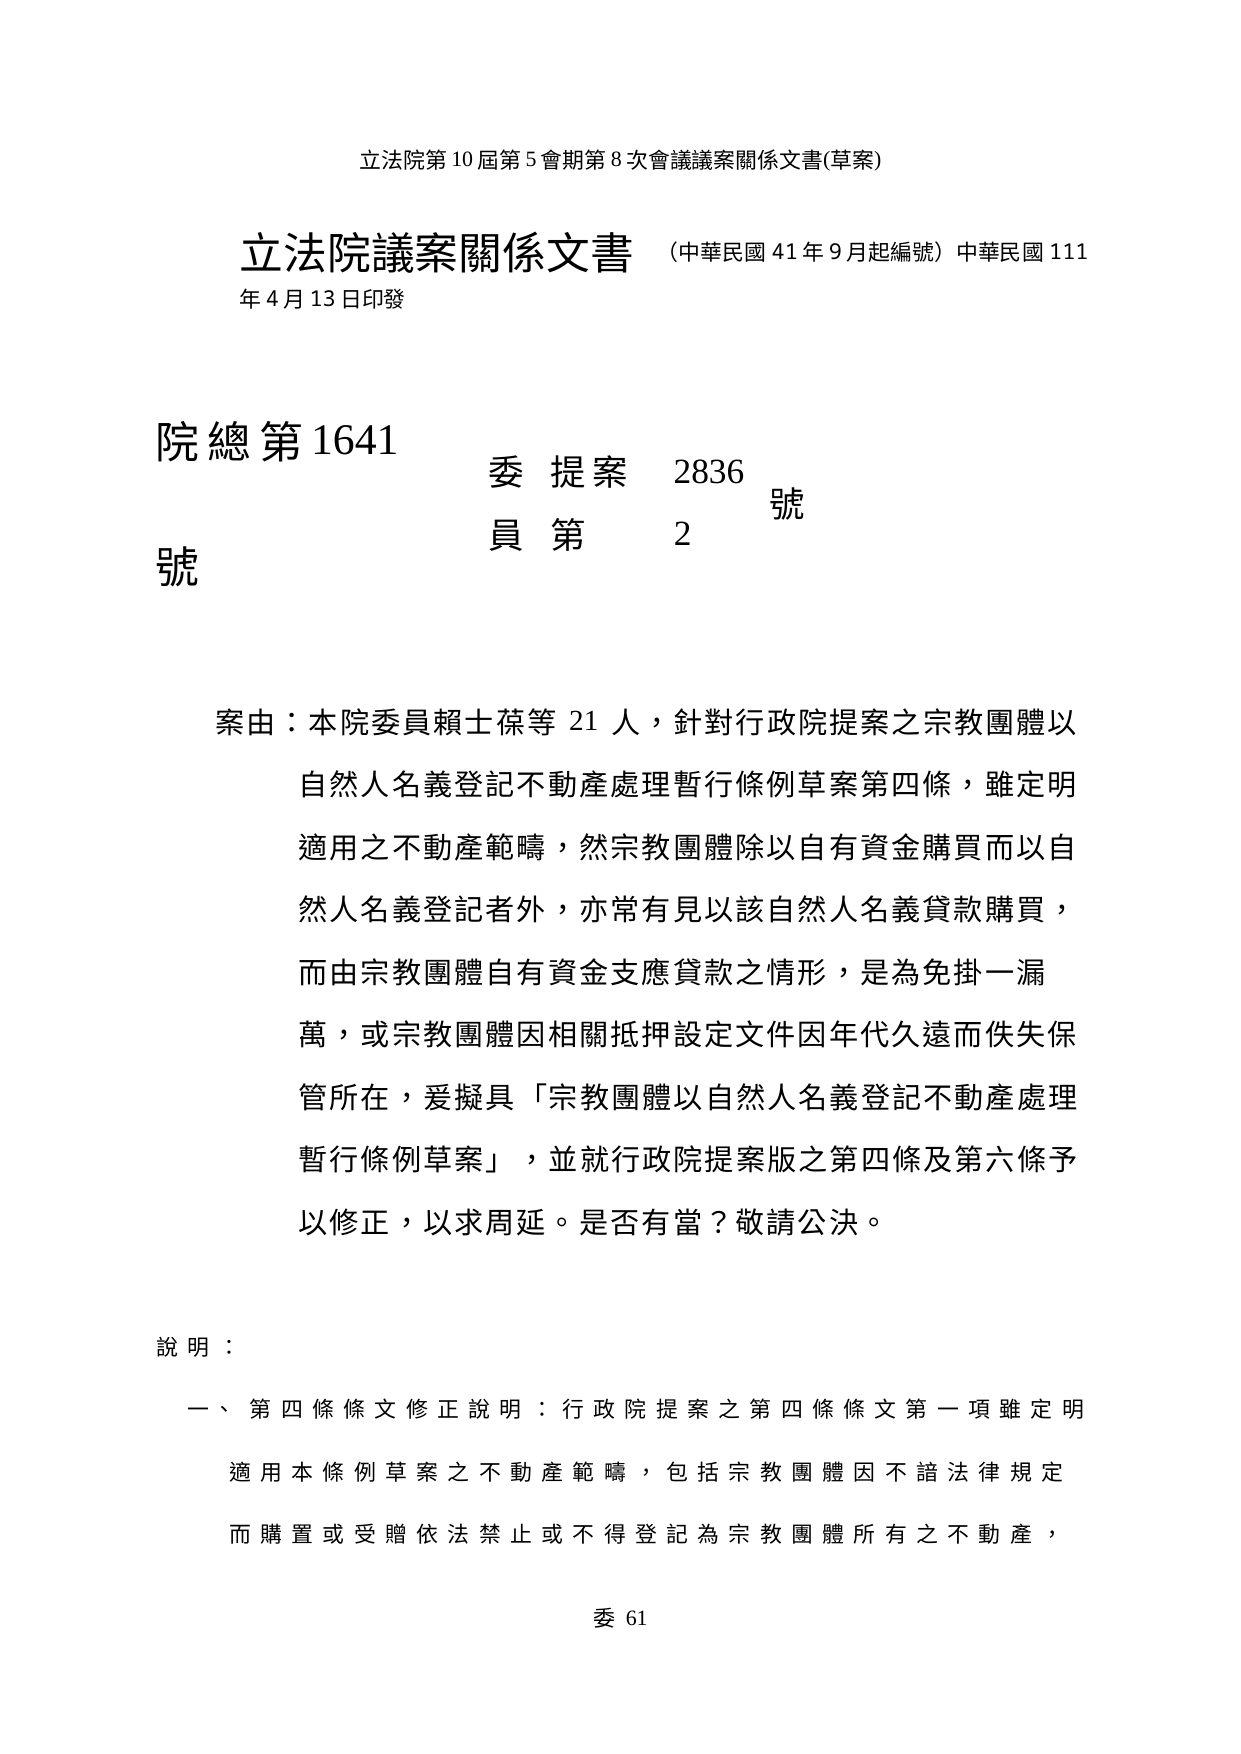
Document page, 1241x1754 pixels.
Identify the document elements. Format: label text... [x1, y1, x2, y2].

table_header 號 [763, 377, 799, 627]
table_header [804, 377, 819, 627]
table_header 提案第 [545, 377, 651, 627]
table_header 28362 [651, 377, 763, 627]
table_header 院總第1641號 [151, 377, 431, 627]
text 一、第四條條文修正說明：行政院提案之第四條條文第一項雖定明適用本條例草案之不動產範疇，包括宗教團體因不諳法律規定而購置或受贈依法禁止或不得登記為宗教團體所有之不動產， [173, 1377, 1089, 1564]
table_header [800, 377, 804, 627]
text 立法院議案關係文書 （中華民國41年9月起編號）中華民國111年4月13日印發 [239, 219, 1089, 314]
table_header 委員 [431, 377, 545, 627]
text 說明： [151, 1314, 1089, 1377]
text 案由：本院委員賴士葆等21人，針對行政院提案之宗教團體以自然人名義登記不動產處理暫行條例草案第四條，雖定明適用之不動產範疇，然宗教團體除以自有資金購買而以自然人名義登記者外，亦常有見以該自然人名義貸款購買，而由宗教團體自有資金支應貸款之情形，是為免掛一漏萬，或宗教團體因相關抵押設定文件因年代久遠而佚失保管所在，爰擬具「宗教團體以自然人名義登記不動產處理暫行條例草案」，並就行政院提案版之第四條及第六條予以修正，以求周延。是否有當？敬請公決。 [206, 689, 1089, 1252]
